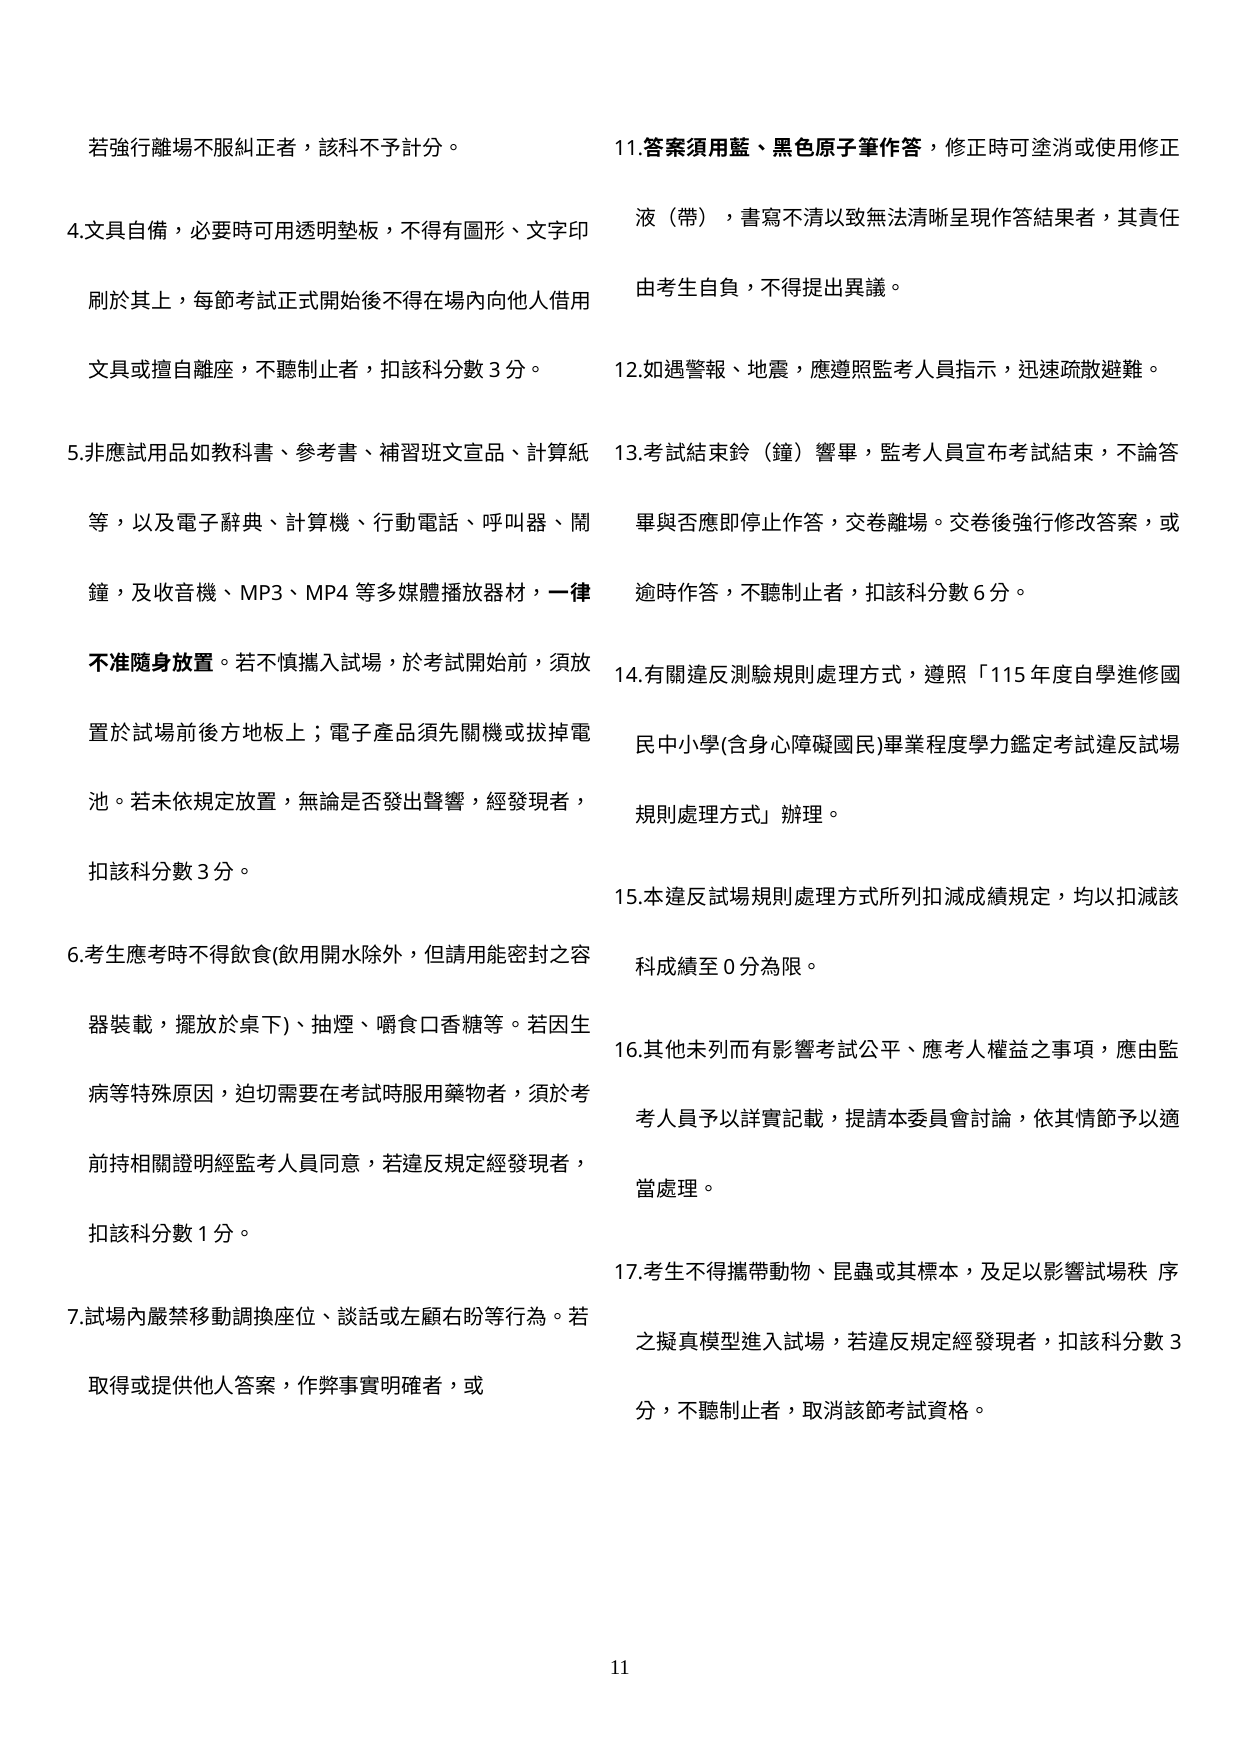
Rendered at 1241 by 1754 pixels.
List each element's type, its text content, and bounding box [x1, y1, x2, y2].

table_header 11.答案須用藍、黑色原子筆作答，修正時可塗消或使用修正液（帶），書寫不清以致無法清晰呈現作答結果者，其責任由考生自負，不得提出異議。 12.如遇警報、地震，應遵照監考人員指示，迅速疏散避難。 13.考試結束鈴（鐘）響畢，監考人員宣布考試結束，不論答畢與否應即停止作答，交卷離場。交卷後強行修改答案，或逾時作答，不聽制止者，扣該科分數6分。 14.有關違反測驗規則處理方式，遵照「115年度自學進修國民中小學(含身心障礙國民)畢業程度學力鑑定考試違反試場規則處理方式」辦理。 15.本違反試場規則處理方式所列扣減成績規定，均以扣減該科成績至0分為限。 16.其他未列而有影響考試公平、應考人權益之事項，應由監考人員予以詳實記載，提請本委員會討論，依其情節予以適當處理。 17.考生不得攜帶動物、昆蟲或其標本，及足以影響試場秩 序之擬真模型進入試場，若違反規定經發現者，扣該科分數3分，不聽制止者，取消該節考試資格。 [603, 112, 1193, 1457]
table_header 若強行離場不服糾正者，該科不予計分。 4.文具自備，必要時可用透明墊板，不得有圖形、文字印刷於其上，每節考試正式開始後不得在場內向他人借用文具或擅自離座，不聽制止者，扣該科分數3分。 5.非應試用品如教科書、參考書、補習班文宣品、計算紙等，以及電子辭典、計算機、行動電話、呼叫器、鬧鐘，及收音機、MP3、MP4 等多媒體播放器材，一律不准隨身放置。若不慎攜入試場，於考試開始前，須放置於試場前後方地板上；電子產品須先關機或拔掉電池。若未依規定放置，無論是否發出聲響，經發現者，扣該科分數3分。 6.考生應考時不得飲食(飲用開水除外，但請用能密封之容器裝載，擺放於桌下)、抽煙、嚼食口香糖等。若因生病等特殊原因，迫切需要在考試時服用藥物者，須於考前持相關證明經監考人員同意，若違反規定經發現者，扣該科分數1分。 7.試場內嚴禁移動調換座位、談話或左顧右盼等行為。若取得或提供他人答案，作弊事實明確者，或 [56, 112, 602, 1457]
